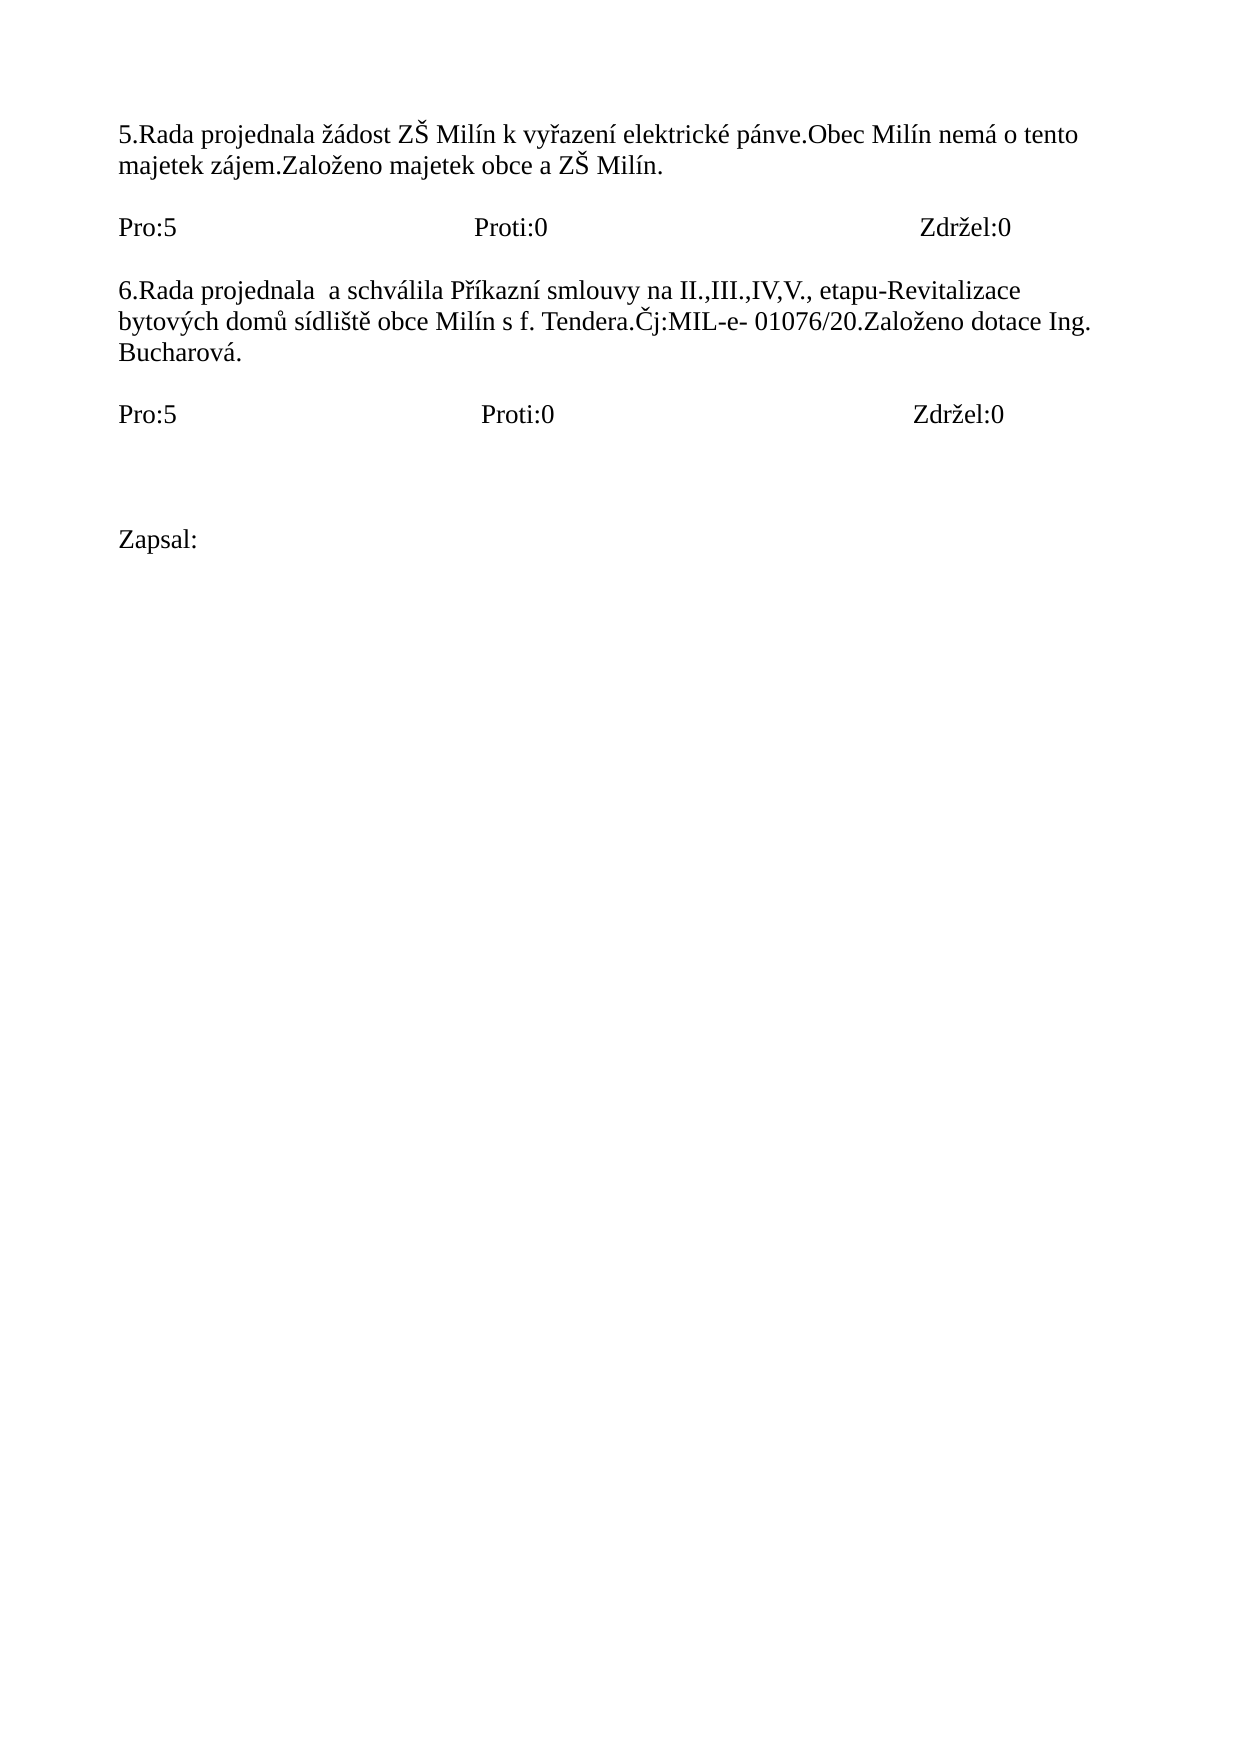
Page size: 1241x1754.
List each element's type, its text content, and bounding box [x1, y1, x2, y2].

text Pro:5 Proti:0 Zdržel:0 [118, 398, 1122, 429]
text Pro:5 Proti:0 Zdržel:0 [118, 212, 1122, 243]
text 6.Rada projednala a schválila Příkazní smlouvy na II.,III.,IV,V., etapu-Revitalizace bytových domů sídliště obce Milín s f. Tendera.Čj:MIL-e- 01076/20.Založeno dotace Ing. Bucharová. [118, 274, 1122, 367]
text 5.Rada projednala žádost ZŠ Milín k vyřazení elektrické pánve.Obec Milín nemá o tento majetek zájem.Založeno majetek obce a ZŠ Milín. [118, 118, 1122, 180]
text Zapsal: [118, 523, 1122, 554]
